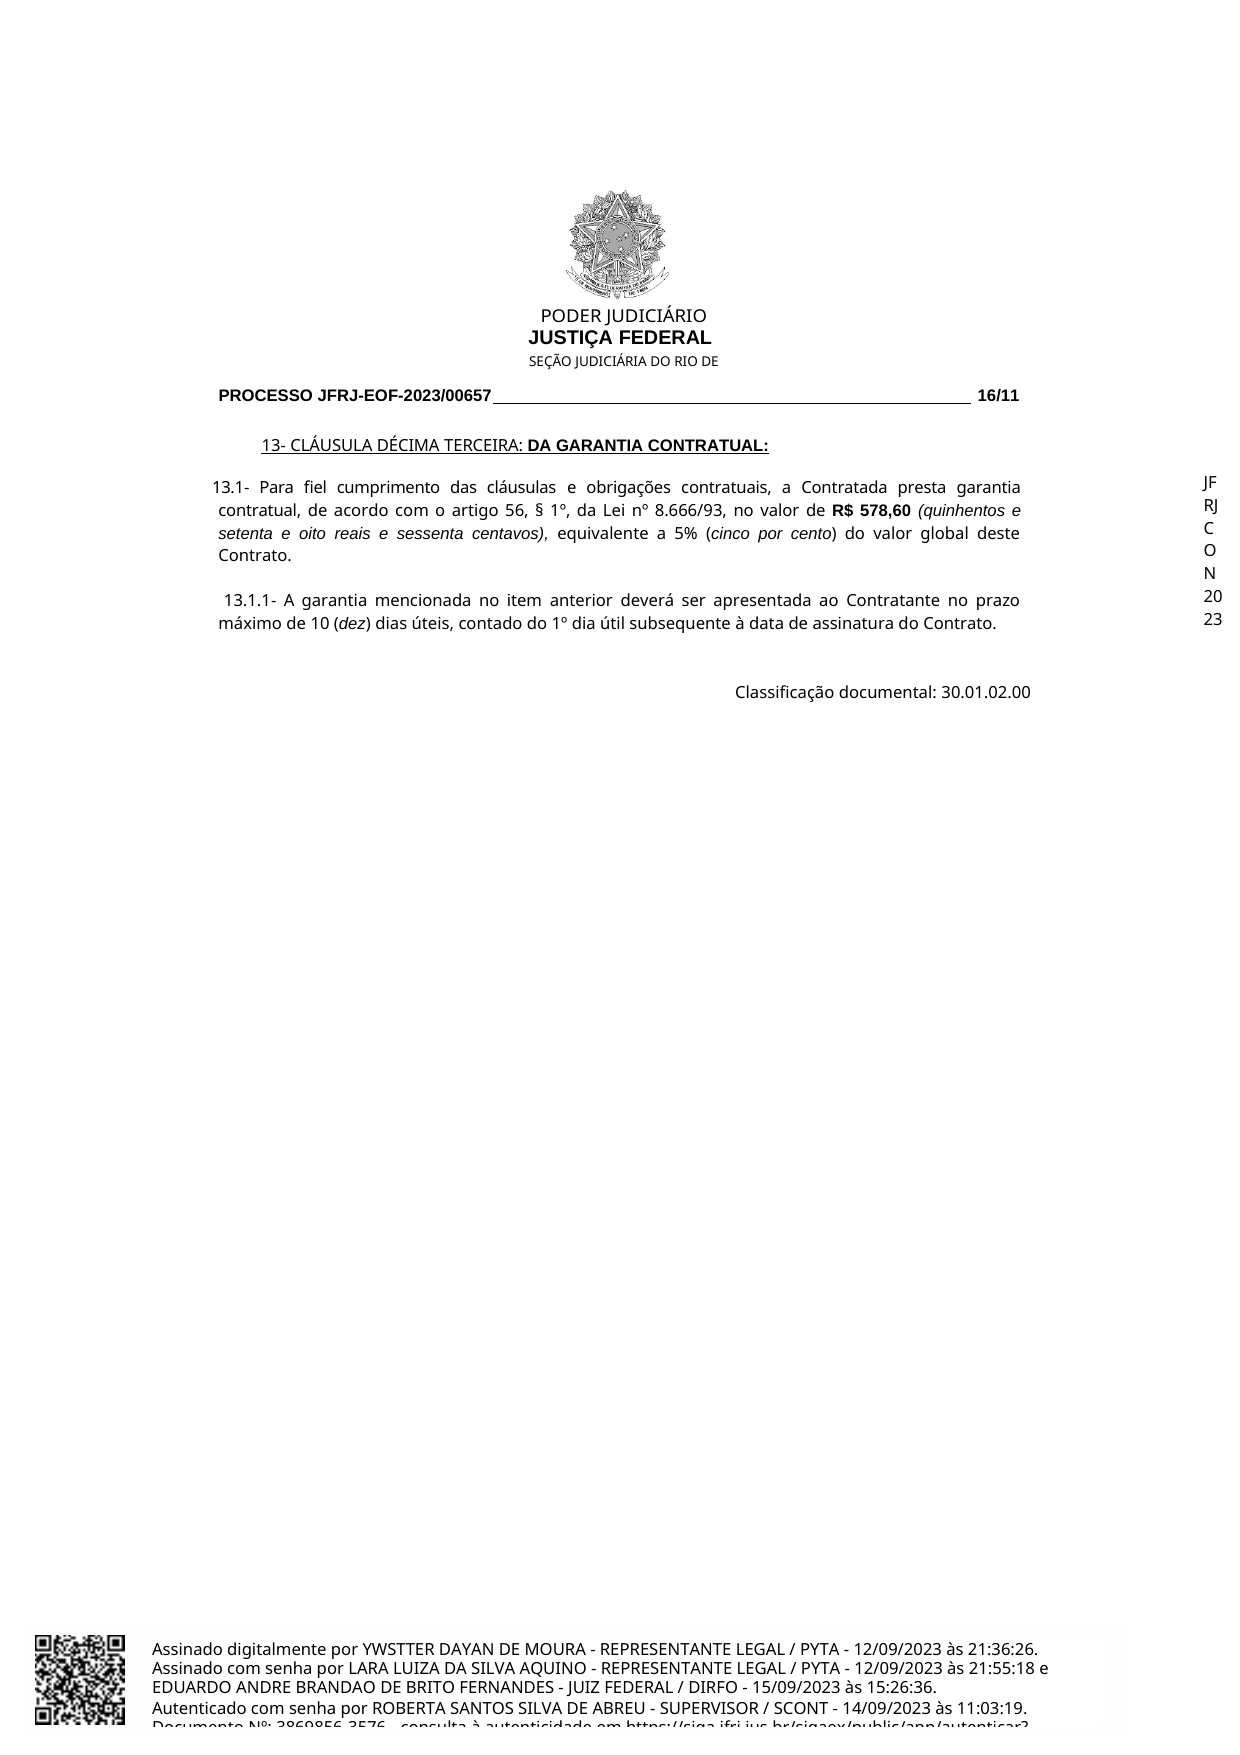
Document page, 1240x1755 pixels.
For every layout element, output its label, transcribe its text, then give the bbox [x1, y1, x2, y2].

list - Para fiel cumprimento das cláusulas e obrigações contratuais, a Contratada presta garantia contratual, de acordo com o artigo 56, § 1º, da Lei nº 8.666/93, no valor de R$ 578,60 (quinhentos e setenta e oito reais e sessenta centavos), equivalente a 5% (cinco por cento) do valor global deste Contrato. [188, 476, 1021, 567]
list JFRJCON202300035 [1203, 471, 1224, 633]
list - A garantia mencionada no item anterior deverá ser apresentada ao Contratante no prazo máximo de 10 (dez) dias úteis, contado do 1º dia útil subsequente à data de assinatura do Contrato. [176, 589, 1021, 634]
text Classificação documental: 30.01.02.00 [735, 680, 1239, 703]
list - CLÁUSULA DÉCIMA TERCEIRA: DA GARANTIA CONTRATUAL: [261, 434, 1239, 456]
